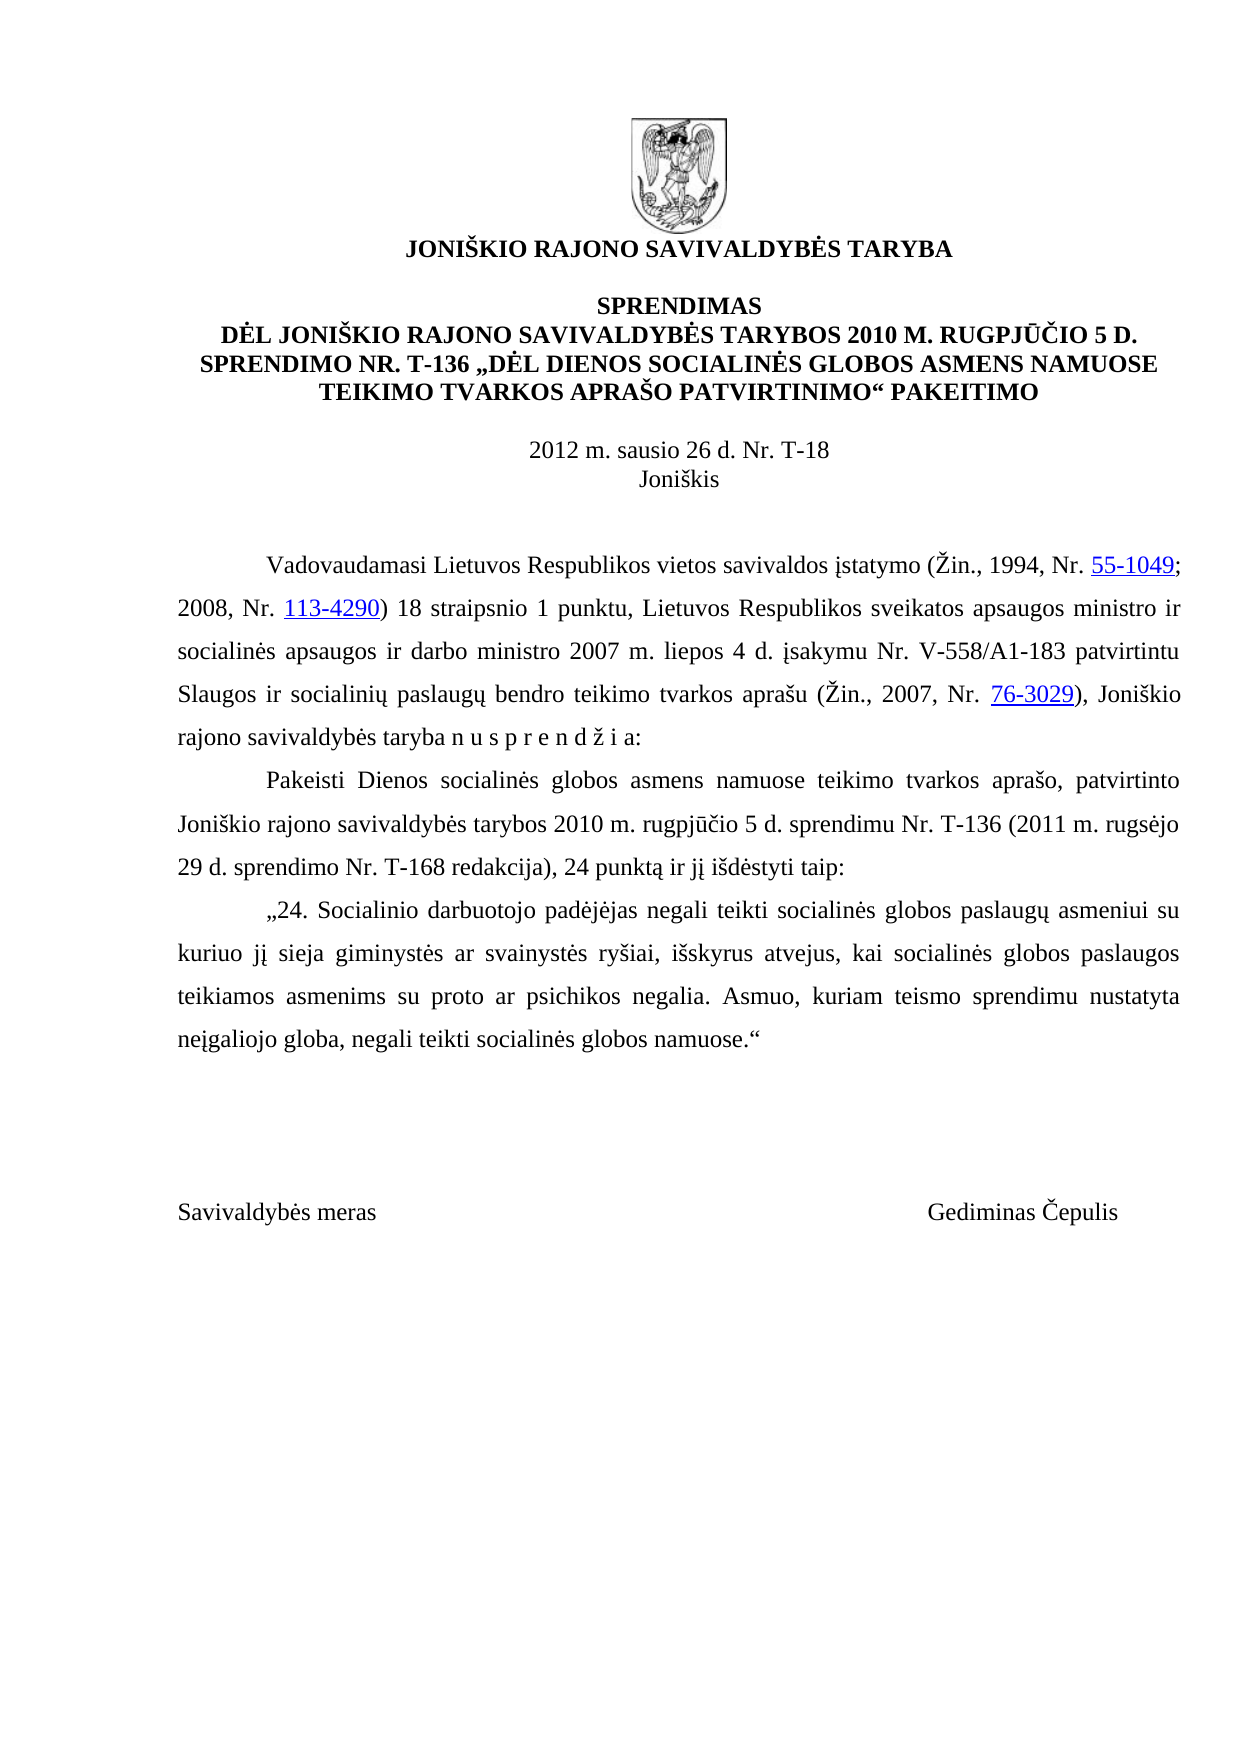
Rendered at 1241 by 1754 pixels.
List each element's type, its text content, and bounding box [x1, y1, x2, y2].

text 2012 m. sausio 26 d. Nr. T-18 [177, 435, 1181, 464]
text SPRENDIMAS [177, 291, 1181, 320]
text SPRENDIMO NR. T-136 „DĖL DIENOS SOCIALINĖS GLOBOS ASMENS NAMUOSE [177, 349, 1181, 377]
text Pakeisti Dienos socialinės globos asmens namuose teikimo tvarkos aprašo, patvirtinto Joniškio rajono savivaldybės tarybos 2010 m. rugpjūčio 5 d. sprendimu Nr. T-136 (2011 m. rugsėjo 29 d. sprendimo Nr. T-168 redakcija), 24 punktą ir jį išdėstyti taip: [177, 766, 1181, 881]
text JONIŠKIO RAJONO SAVIVALDYBĖS TARYBA [177, 234, 1181, 262]
text Savivaldybės meras Gediminas Čepulis [177, 1197, 1181, 1226]
text TEIKIMO TVARKOS APRAŠO PATVIRTINIMO“ PAKEITIMO [177, 377, 1181, 406]
text Vadovaudamasi Lietuvos Respublikos vietos savivaldos įstatymo (Žin., 1994, Nr. 55-1049; 2008, Nr. 113-4290) 18 straipsnio 1 punktu, Lietuvos Respublikos sveikatos apsaugos ministro ir socialinės apsaugos ir darbo ministro 2007 m. liepos 4 d. įsakymu Nr. V-558/A1-183 patvirtintu Slaugos ir socialinių paslaugų bendro teikimo tvarkos aprašu (Žin., 2007, Nr. 76-3029), Joniškio rajono savivaldybės taryba nusprendžia: [177, 550, 1181, 751]
text Joniškis [177, 464, 1181, 492]
text DĖL JONIŠKIO RAJONO SAVIVALDYBĖS TARYBOS 2010 M. RUGPJŪČIO 5 D. [177, 320, 1181, 349]
text „24. Socialinio darbuotojo padėjėjas negali teikti socialinės globos paslaugų asmeniui su kuriuo jį sieja giminystės ar svainystės ryšiai, išskyrus atvejus, kai socialinės globos paslaugos teikiamos asmenims su proto ar psichikos negalia. Asmuo, kuriam teismo sprendimu nustatyta neįgaliojo globa, negali teikti socialinės globos namuose.“ [177, 895, 1181, 1053]
